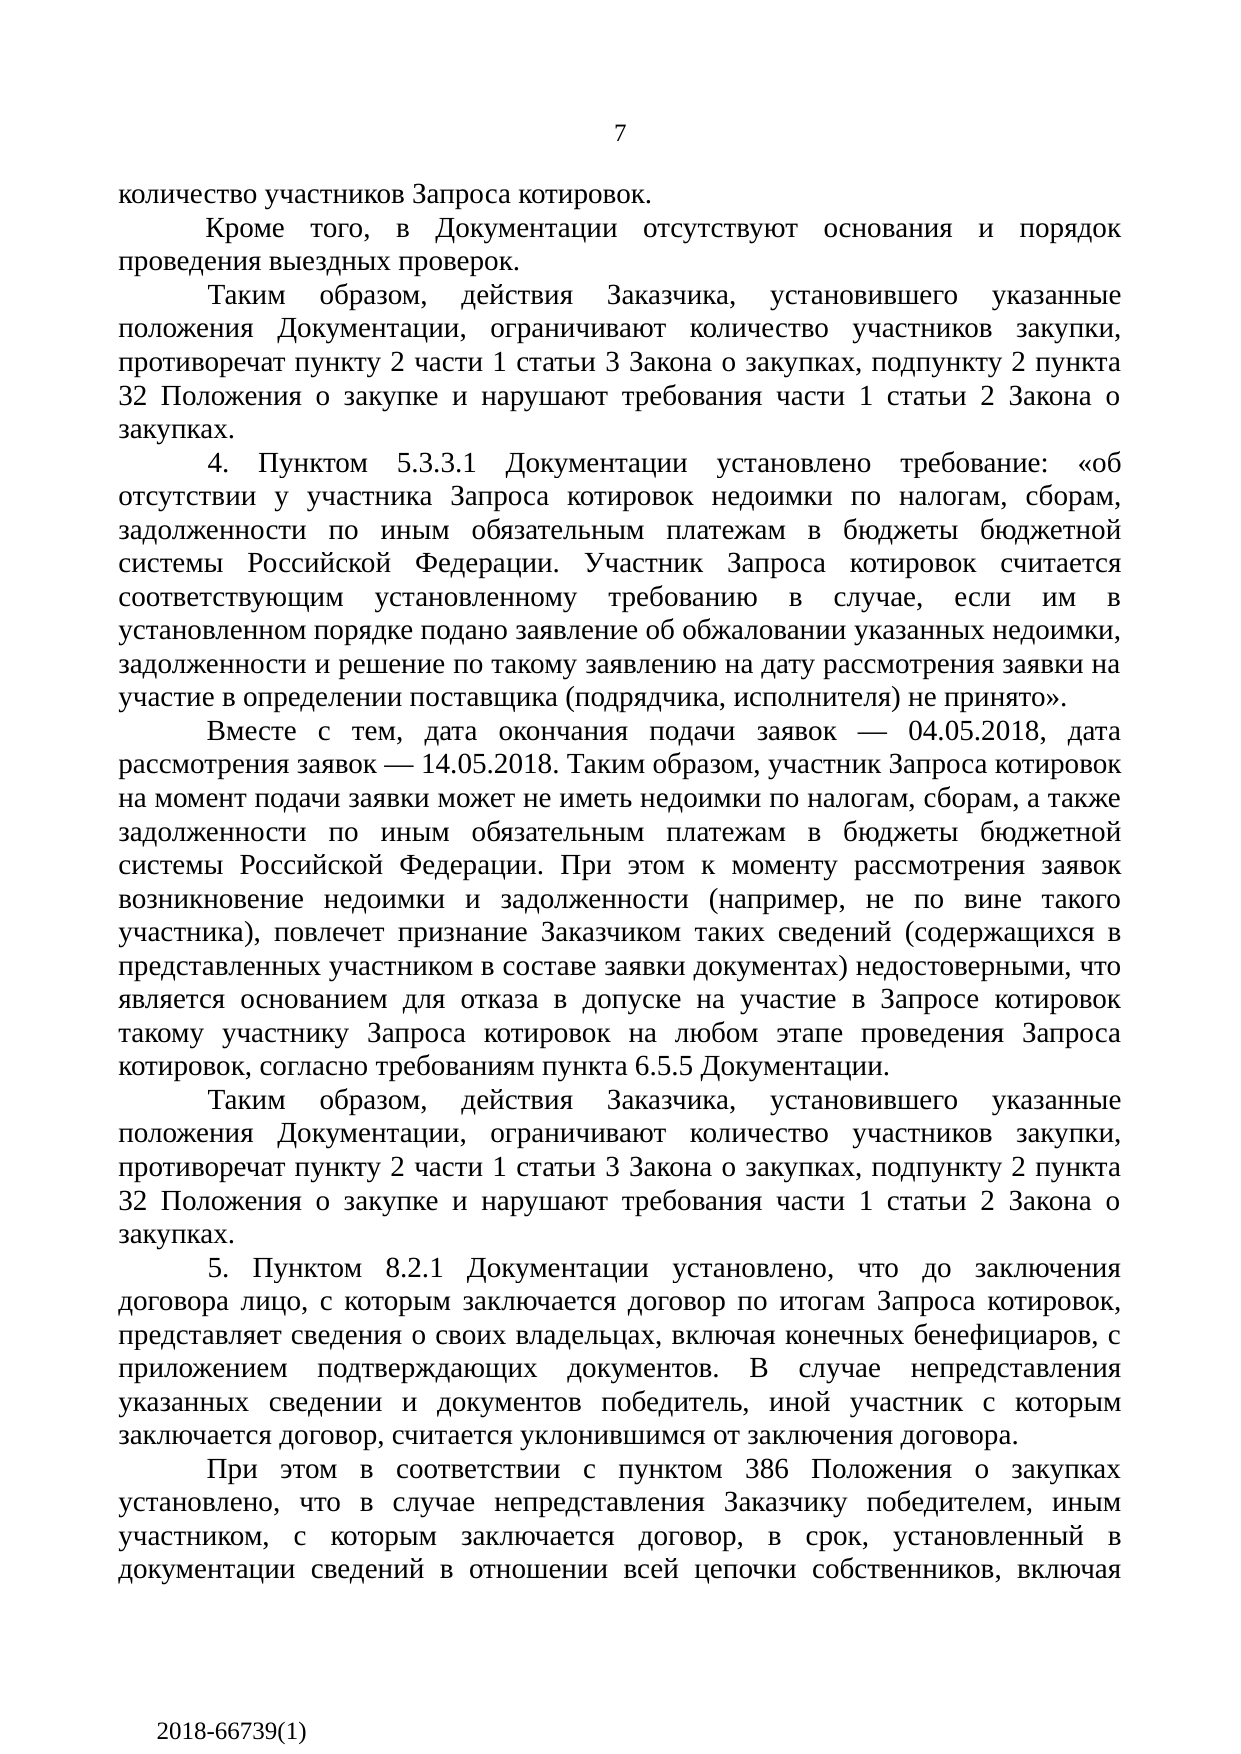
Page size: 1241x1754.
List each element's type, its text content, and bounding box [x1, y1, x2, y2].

text количество участников Запроса котировок. [118, 176, 1122, 210]
text Кроме того, в Документации отсутствуют основания и порядок проведения выездных проверок. [118, 210, 1122, 277]
text Таким образом, действия Заказчика, установившего указанные положения Документации, ограничивают количество участников закупки, противоречат пункту 2 части 1 статьи 3 Закона о закупках, подпункту 2 пункта 32 Положения о закупке и нарушают требования части 1 статьи 2 Закона о закупках. [118, 1082, 1122, 1250]
text Вместе с тем, дата окончания подачи заявок — 04.05.2018, дата рассмотрения заявок — 14.05.2018. Таким образом, участник Запроса котировок на момент подачи заявки может не иметь недоимки по налогам, сборам, а также задолженности по иным обязательным платежам в бюджеты бюджетной системы Российской Федерации. При этом к моменту рассмотрения заявок возникновение недоимки и задолженности (например, не по вине такого участника), повлечет признание Заказчиком таких сведений (содержащихся в представленных участником в составе заявки документах) недостоверными, что является основанием для отказа в допуске на участие в Запросе котировок такому участнику Запроса котировок на любом этапе проведения Запроса котировок, согласно требованиям пункта 6.5.5 Документации. [118, 713, 1122, 1082]
text При этом в соответствии с пунктом 386 Положения о закупках установлено, что в случае непредставления Заказчику победителем, иным участником, с которым заключается договор, в срок, установленный в документации сведений в отношении всей цепочки собственников, включая [118, 1451, 1122, 1585]
text Таким образом, действия Заказчика, установившего указанные положения Документации, ограничивают количество участников закупки, противоречат пункту 2 части 1 статьи 3 Закона о закупках, подпункту 2 пункта 32 Положения о закупке и нарушают требования части 1 статьи 2 Закона о закупках. [118, 277, 1122, 445]
text 5. Пунктом 8.2.1 Документации установлено, что до заключения договора лицо, с которым заключается договор по итогам Запроса котировок, представляет сведения о своих владельцах, включая конечных бенефициаров, с приложением подтверждающих документов. В случае непредставления указанных сведении и документов победитель, иной участник с которым заключается договор, считается уклонившимся от заключения договора. [118, 1250, 1122, 1451]
text 4. Пунктом 5.3.3.1 Документации установлено требование: «об отсутствии у участника Запроса котировок недоимки по налогам, сборам, задолженности по иным обязательным платежам в бюджеты бюджетной системы Российской Федерации. Участник Запроса котировок считается соответствующим установленному требованию в случае, если им в установленном порядке подано заявление об обжаловании указанных недоимки, задолженности и решение по такому заявлению на дату рассмотрения заявки на участие в определении поставщика (подрядчика, исполнителя) не принято». [118, 445, 1122, 713]
